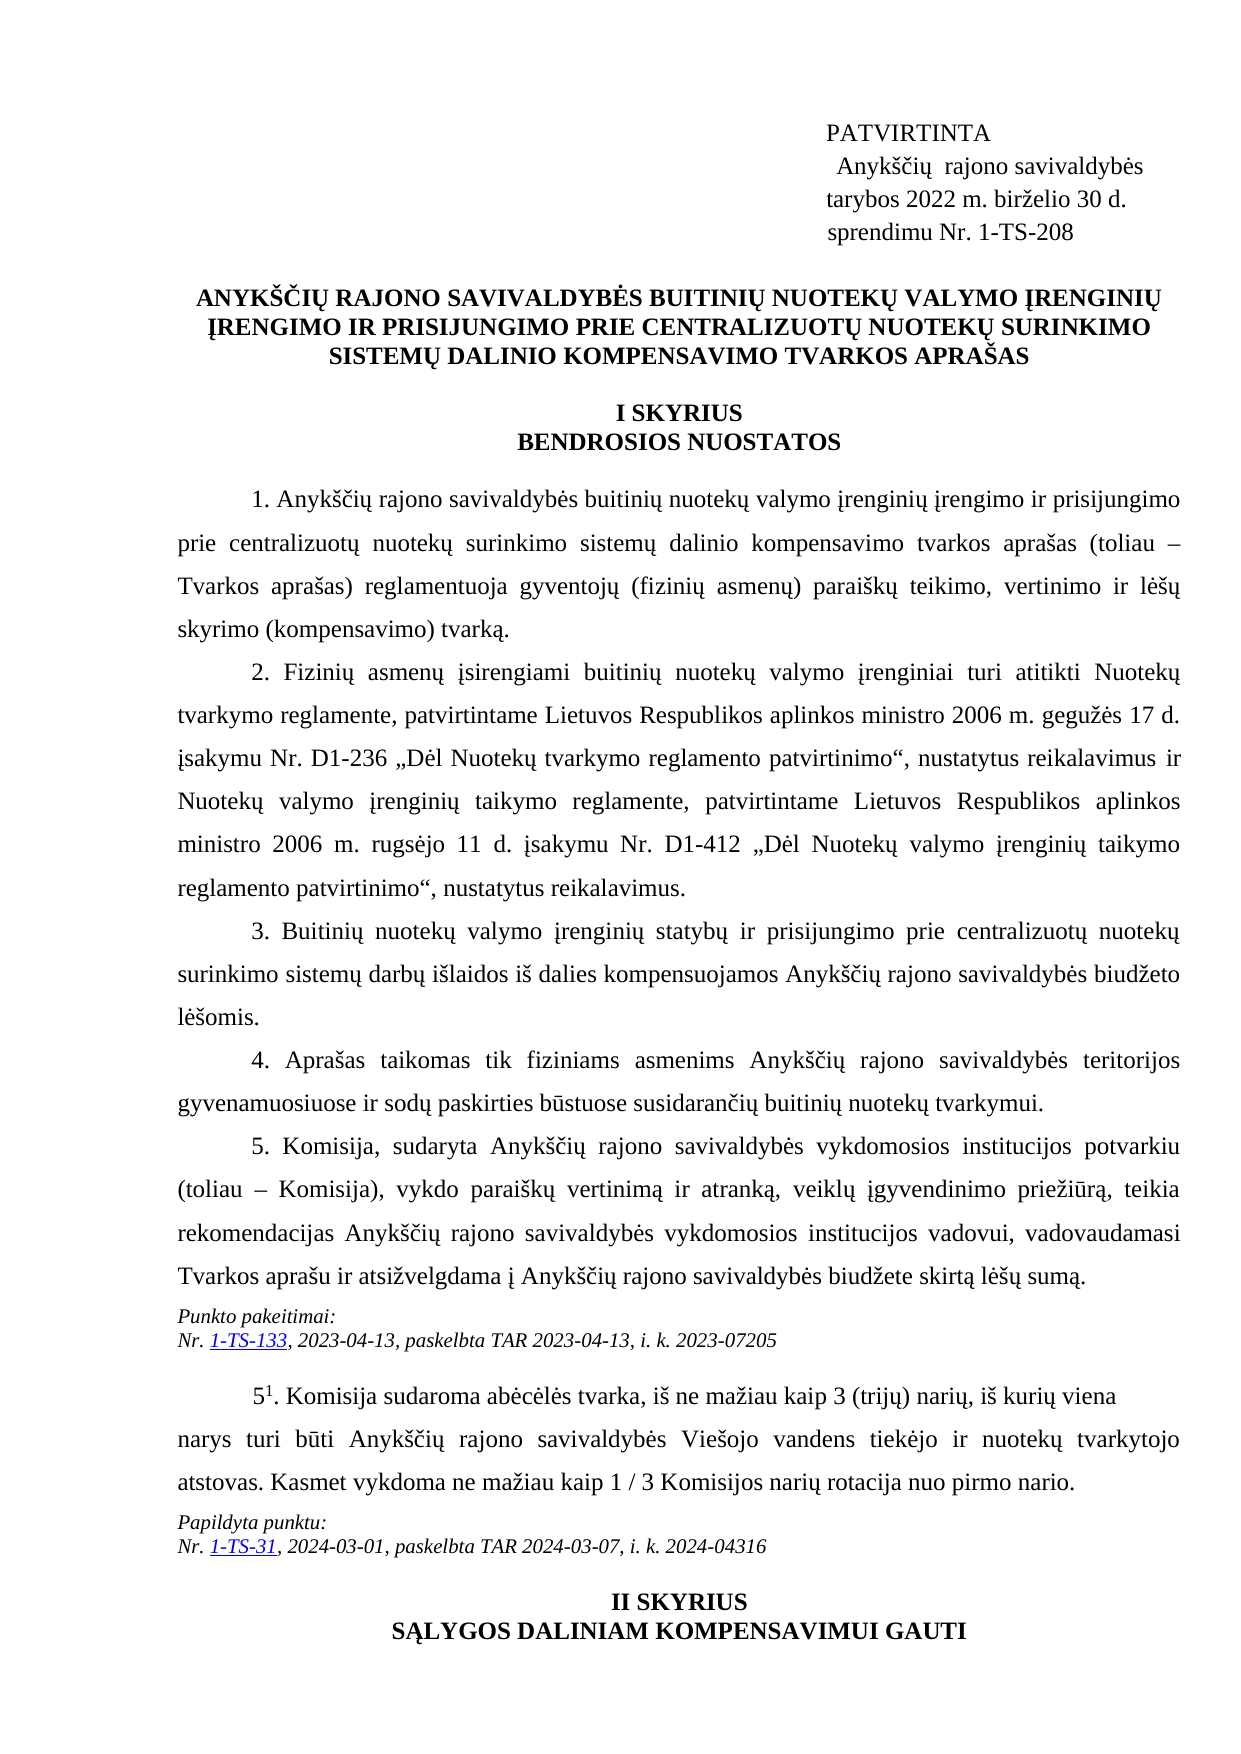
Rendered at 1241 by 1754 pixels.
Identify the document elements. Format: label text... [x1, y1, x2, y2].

text I SKYRIUS [177, 398, 1181, 427]
text BENDROSIOS NUOSTATOS [177, 427, 1181, 456]
text Anykščių rajono savivaldybės [177, 151, 1181, 180]
text 2. Fizinių asmenų įsirengiami buitinių nuotekų valymo įrenginiai turi atitikti Nuotekų tvarkymo reglamente, patvirtintame Lietuvos Respublikos aplinkos ministro 2006 m. gegužės 17 d. įsakymu Nr. D1-236 „Dėl Nuotekų tvarkymo reglamento patvirtinimo“, nustatytus reikalavimus ir Nuotekų valymo įrenginių taikymo reglamente, patvirtintame Lietuvos Respublikos aplinkos ministro 2006 m. rugsėjo 11 d. įsakymu Nr. D1-412 „Dėl Nuotekų valymo įrenginių taikymo reglamento patvirtinimo“, nustatytus reikalavimus. [177, 657, 1181, 901]
text Papildyta punktu: [177, 1510, 1181, 1534]
text tarybos 2022 m. birželio 30 d. [177, 184, 1181, 213]
text 5. Komisija, sudaryta Anykščių rajono savivaldybės vykdomosios institucijos potvarkiu (toliau – Komisija), vykdo paraiškų vertinimą ir atranką, veiklų įgyvendinimo priežiūrą, teikia rekomendacijas Anykščių rajono savivaldybės vykdomosios institucijos vadovui, vadovaudamasi Tvarkos aprašu ir atsižvelgdama į Anykščių rajono savivaldybės biudžete skirtą lėšų sumą. [177, 1131, 1181, 1289]
text ANYKŠČIŲ RAJONO SAVIVALDYBĖS BUITINIŲ NUOTEKŲ VALYMO ĮRENGINIŲ ĮRENGIMO IR PRISIJUNGIMO PRIE CENTRALIZUOTŲ NUOTEKŲ SURINKIMO SISTEMŲ DALINIO KOMPENSAVIMO TVARKOS APRAŠAS [177, 283, 1181, 369]
text 4. Aprašas taikomas tik fiziniams asmenims Anykščių rajono savivaldybės teritorijos gyvenamuosiuose ir sodų paskirties būstuose susidarančių buitinių nuotekų tvarkymui. [177, 1045, 1181, 1117]
text Nr. 1-TS-31, 2024-03-01, paskelbta TAR 2024-03-07, i. k. 2024-04316 [177, 1534, 1181, 1558]
text Nr. 1-TS-133, 2023-04-13, paskelbta TAR 2023-04-13, i. k. 2023-07205 [177, 1328, 1181, 1352]
text 1. Anykščių rajono savivaldybės buitinių nuotekų valymo įrenginių įrengimo ir prisijungimo prie centralizuotų nuotekų surinkimo sistemų dalinio kompensavimo tvarkos aprašas (toliau – Tvarkos aprašas) reglamentuoja gyventojų (fizinių asmenų) paraiškų teikimo, vertinimo ir lėšų skyrimo (kompensavimo) tvarką. [177, 484, 1181, 643]
text II SKYRIUS [177, 1587, 1181, 1616]
text sprendimu Nr. 1-TS-208 [177, 217, 1181, 246]
text 51. Komisija sudaroma abėcėlės tvarka, iš ne mažiau kaip 3 (trijų) narių, iš kurių viena [177, 1381, 1181, 1409]
text Punkto pakeitimai: [177, 1304, 1181, 1328]
text PATVIRTINTA [177, 118, 1181, 147]
text 3. Buitinių nuotekų valymo įrenginių statybų ir prisijungimo prie centralizuotų nuotekų surinkimo sistemų darbų išlaidos iš dalies kompensuojamos Anykščių rajono savivaldybės biudžeto lėšomis. [177, 916, 1181, 1031]
text narys turi būti Anykščių rajono savivaldybės Viešojo vandens tiekėjo ir nuotekų tvarkytojo atstovas. Kasmet vykdoma ne mažiau kaip 1 / 3 Komisijos narių rotacija nuo pirmo nario. [177, 1424, 1181, 1496]
text SĄLYGOS DALINIAM KOMPENSAVIMUI GAUTI [177, 1616, 1181, 1644]
